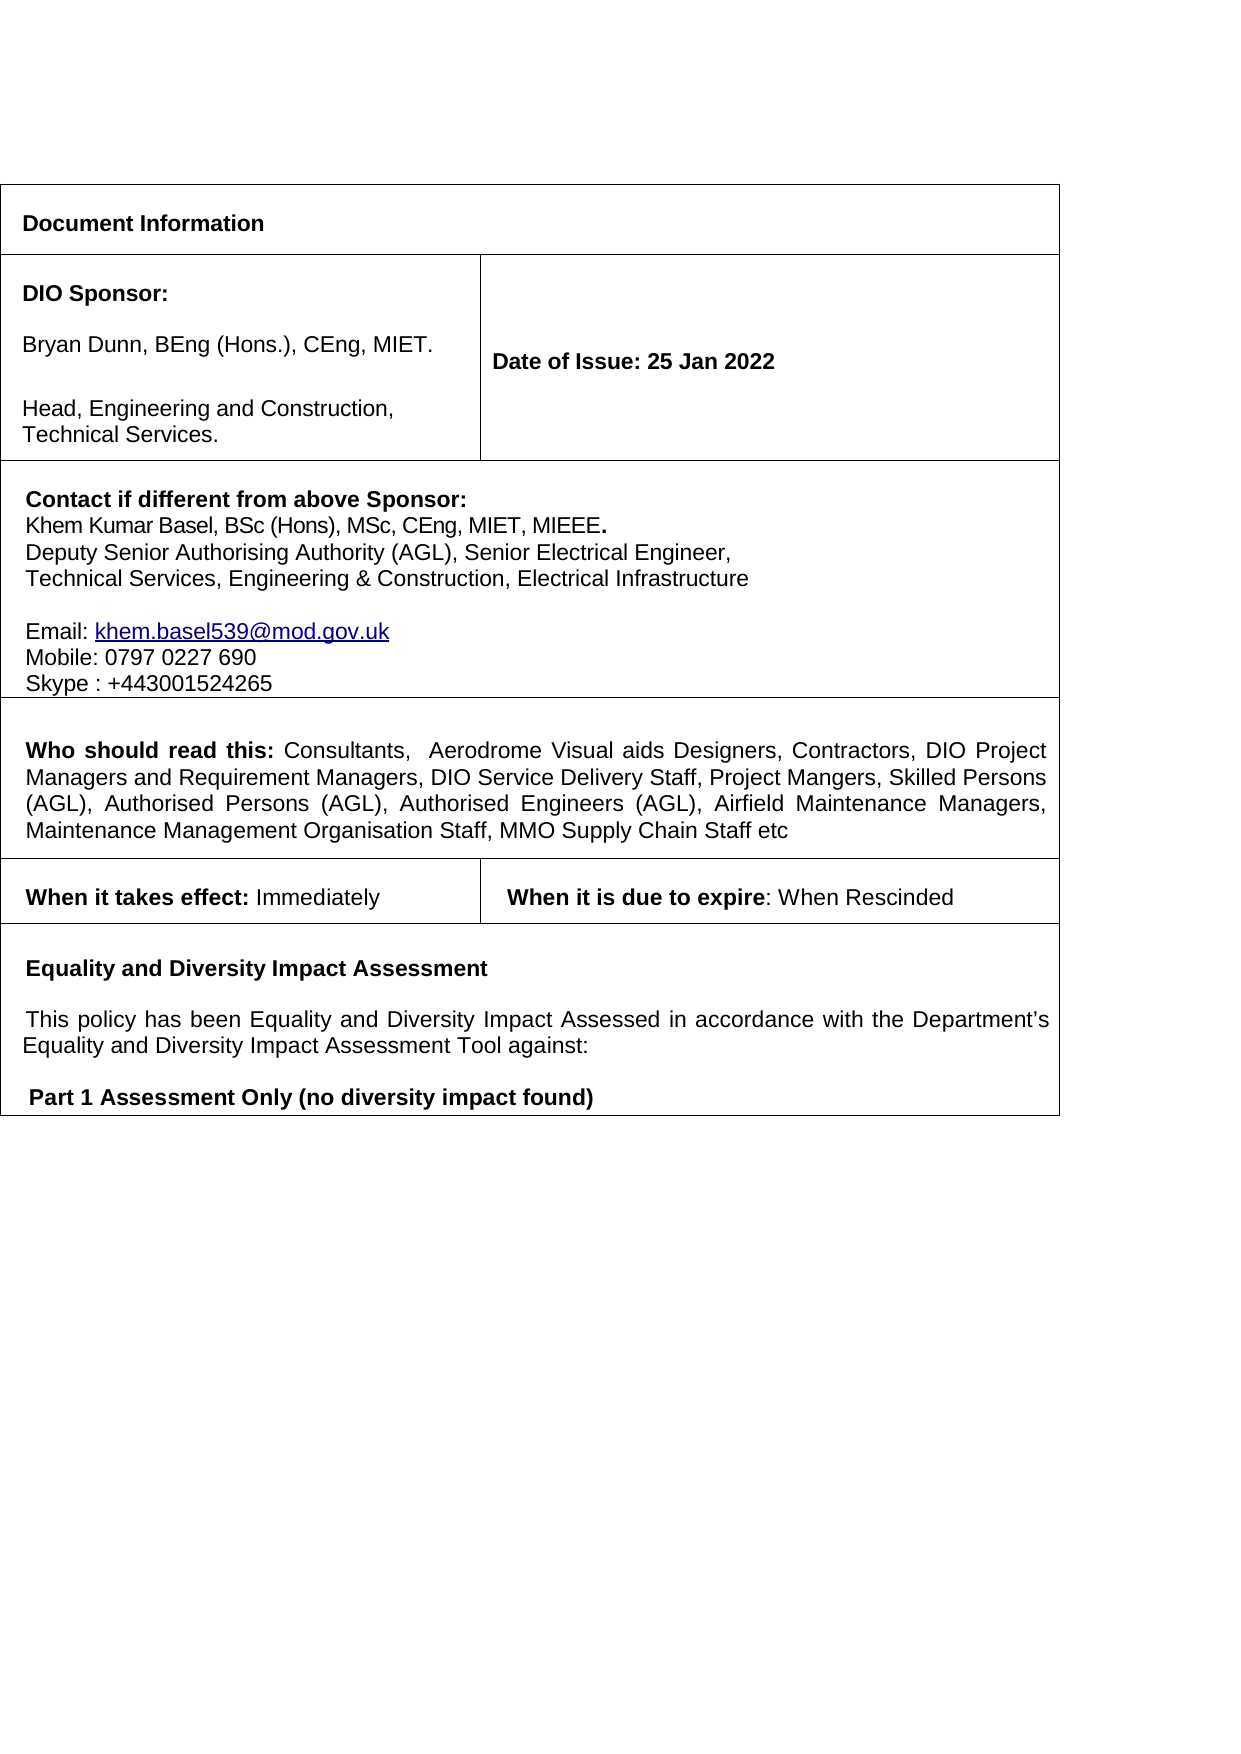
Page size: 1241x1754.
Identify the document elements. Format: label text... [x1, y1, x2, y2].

table_cell Date of Issue: 25 Jan 2022 [481, 255, 1059, 460]
table_header Document Information [1, 185, 1059, 254]
table_cell When it is due to expire: When Rescinded [481, 859, 1059, 923]
table_cell When it takes effect: Immediately [1, 859, 480, 923]
table_cell Equality and Diversity Impact Assessment This policy has been Equality and Diversity Impact Assessed in accordance with the Department’s Equality and Diversity Impact Assessment Tool against: Part 1 Assessment Only (no diversity impact found) [1, 924, 1059, 1115]
table_cell DIO Sponsor: Bryan Dunn, BEng (Hons.), CEng, MIET. Head, Engineering and Construction, Technical Services. [1, 255, 480, 460]
table_cell Contact if different from above Sponsor: Khem Kumar Basel, BSc (Hons), MSc, CEng, MIET, MIEEE. Deputy Senior Authorising Authority (AGL), Senior Electrical Engineer, Technical Services, Engineering & Construction, Electrical Infrastructure Email: khem.basel539@mod.gov.uk Mobile: 0797 0227 690 Skype : +443001524265 [1, 461, 1059, 697]
table_cell Who should read this: Consultants, Aerodrome Visual aids Designers, Contractors, DIO Project Managers and Requirement Managers, DIO Service Delivery Staff, Project Mangers, Skilled Persons (AGL), Authorised Persons (AGL), Authorised Engineers (AGL), Airfield Maintenance Managers, Maintenance Management Organisation Staff, MMO Supply Chain Staff etc [1, 698, 1059, 858]
